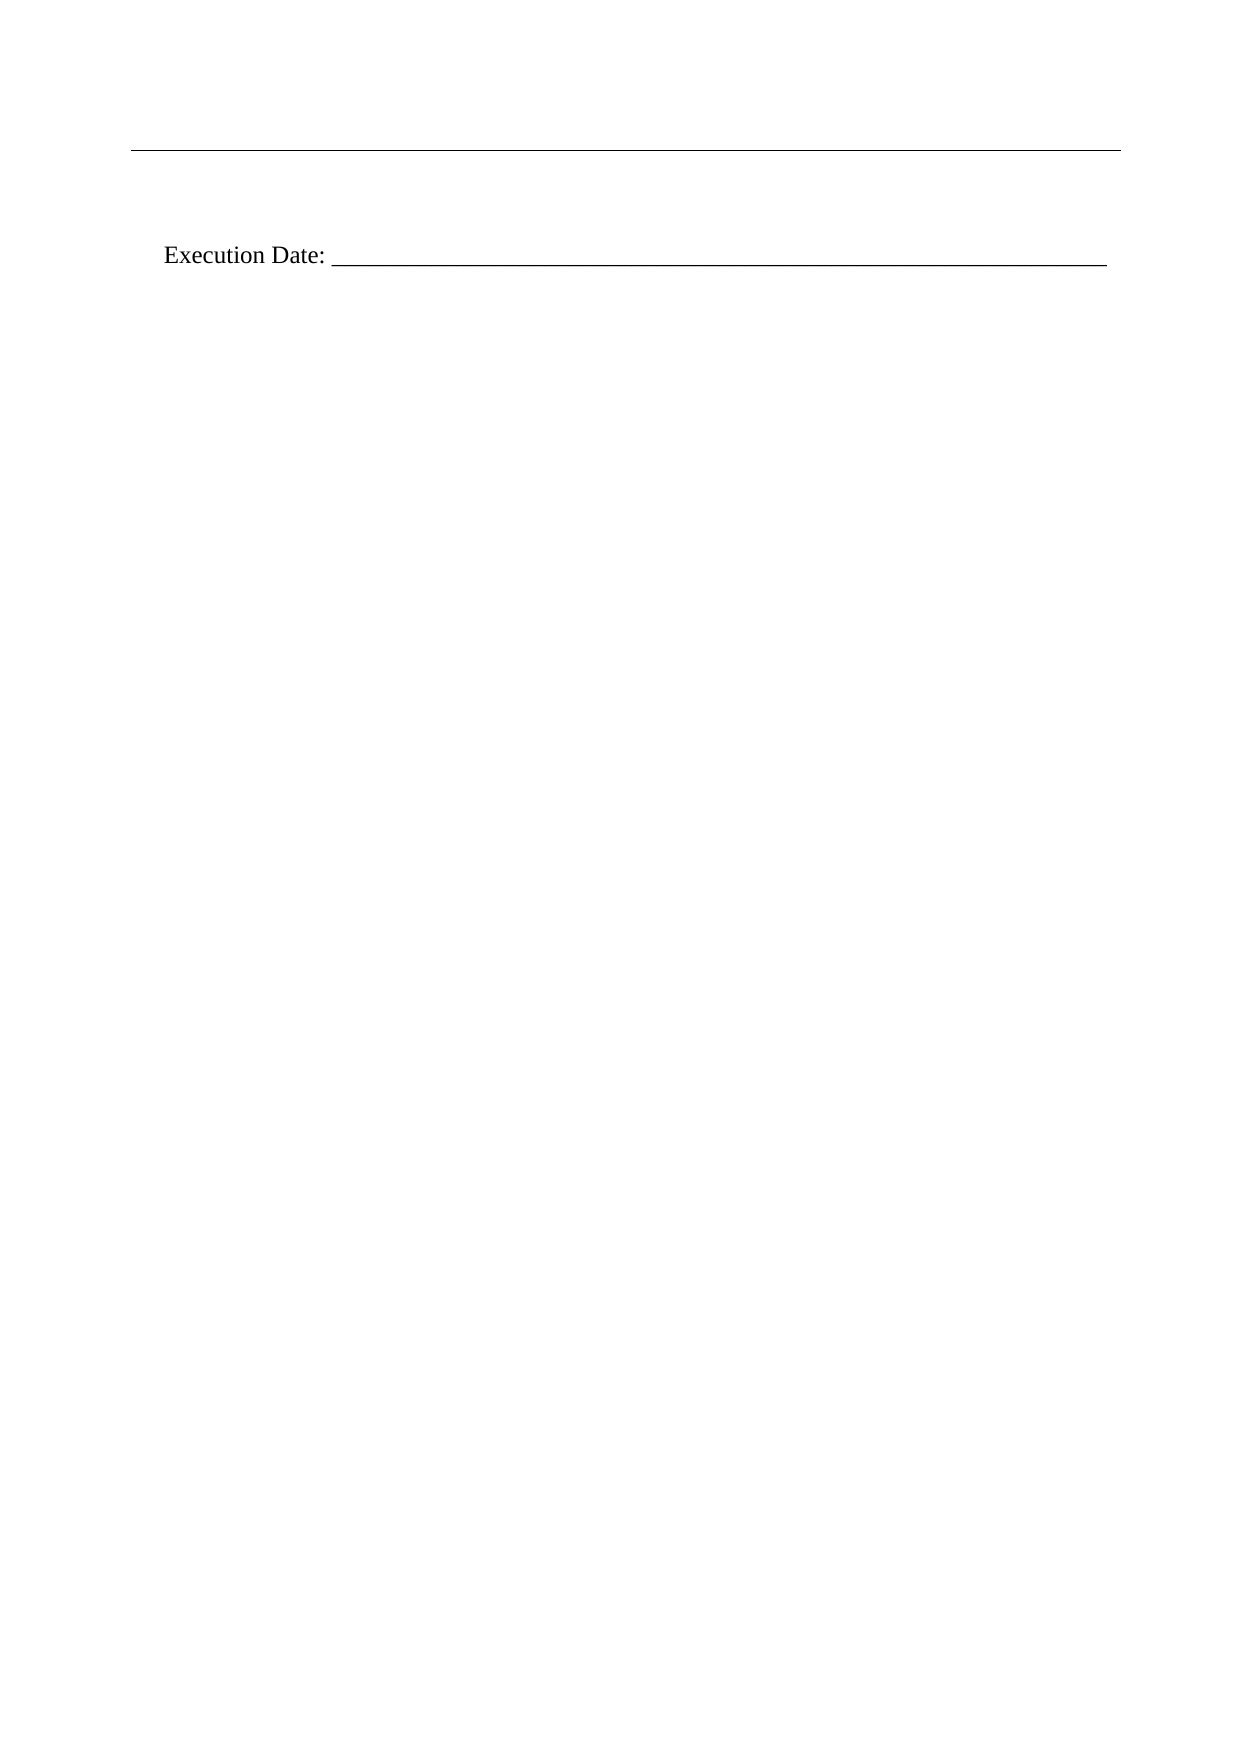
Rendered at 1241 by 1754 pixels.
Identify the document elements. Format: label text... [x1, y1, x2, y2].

table_cell Execution Date: ______________________________________________________________ [131, 151, 1121, 289]
